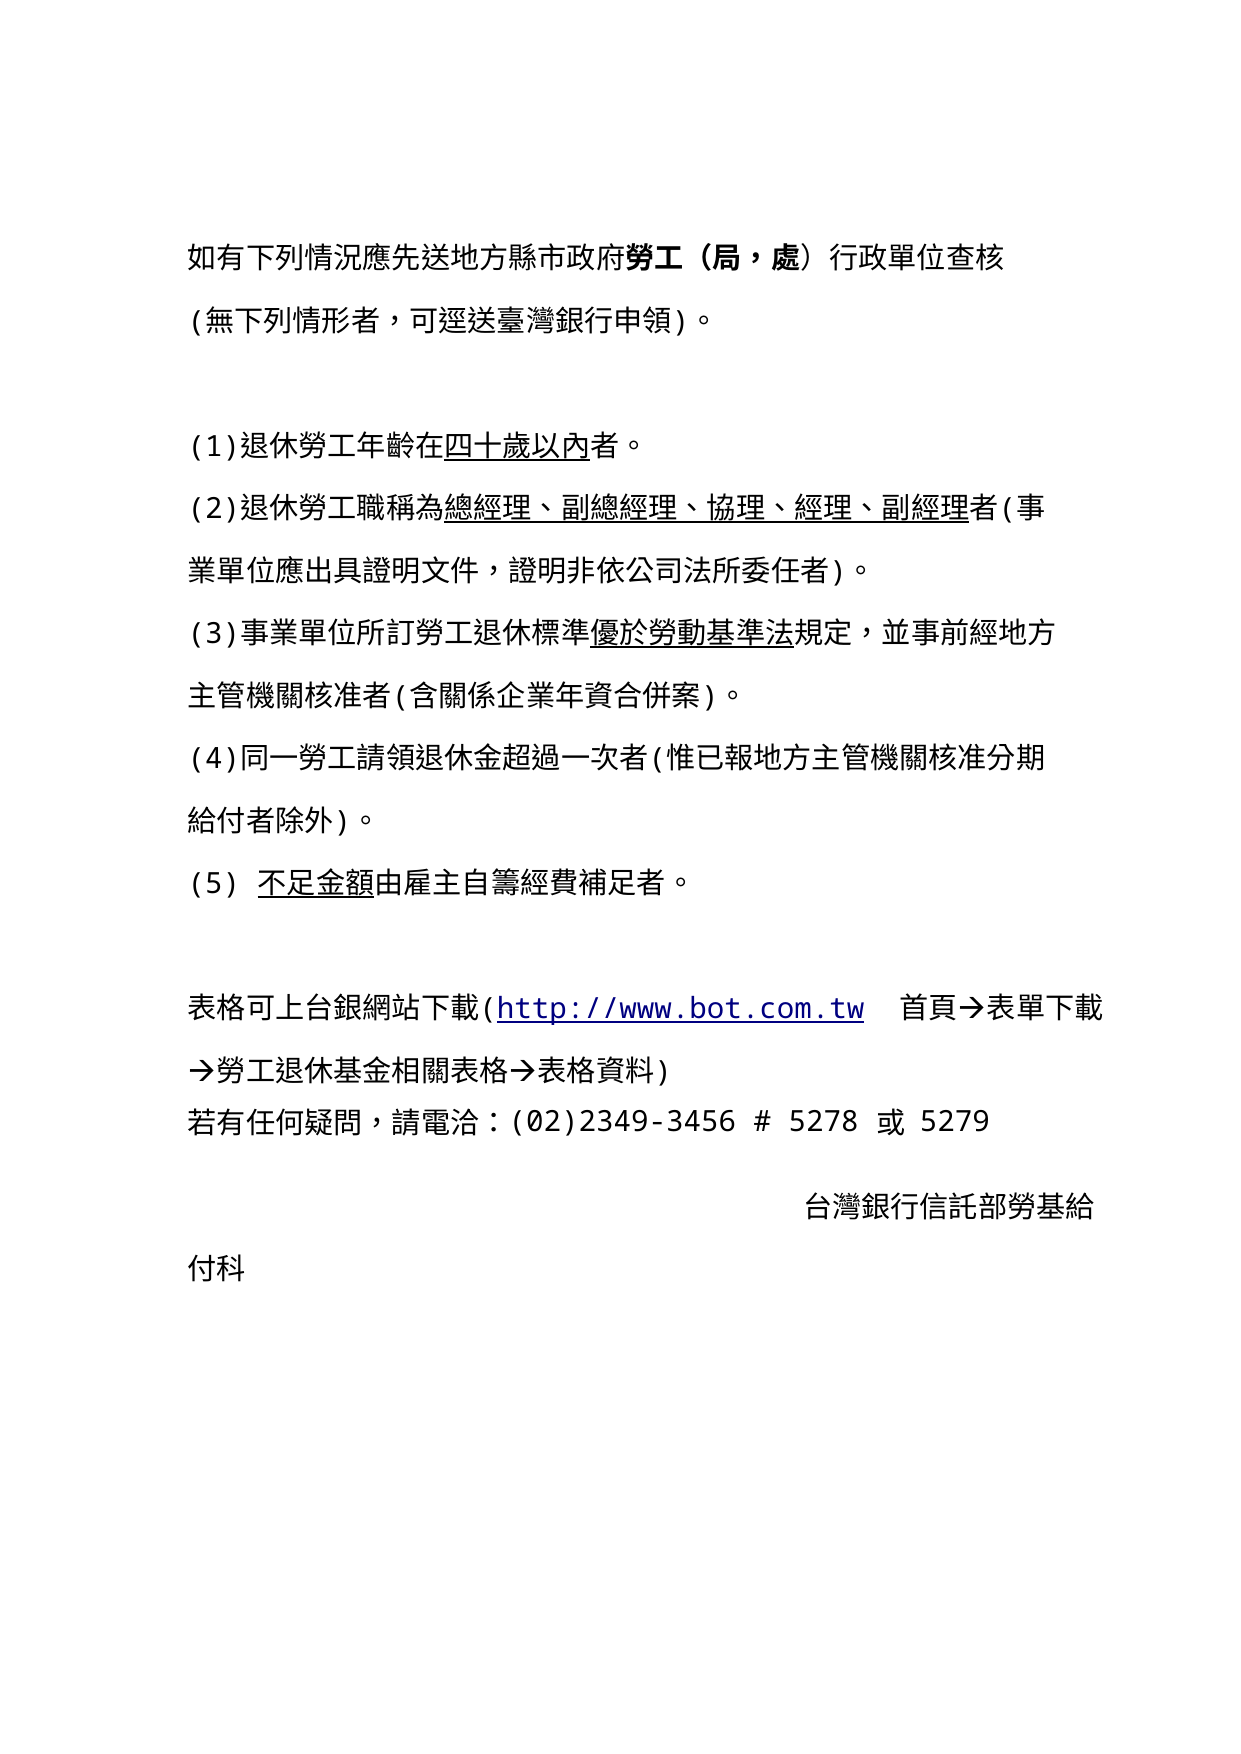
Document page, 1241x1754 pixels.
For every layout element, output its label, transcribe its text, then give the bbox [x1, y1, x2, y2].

text 主管機關核准者(含關係企業年資合併案)。 [187, 652, 1106, 714]
text (2)退休勞工職稱為總經理、副總經理、協理、經理、副經理者(事 [187, 464, 1106, 527]
text 台灣銀行信託部勞基給付科 [187, 1183, 1106, 1308]
text 如有下列情況應先送地方縣市政府勞工（局，處）行政單位查核 [187, 214, 1106, 277]
text (5) 不足金額由雇主自籌經費補足者。 [187, 839, 1106, 902]
text (無下列情形者，可逕送臺灣銀行申領)。 [187, 277, 1106, 339]
text 表格可上台銀網站下載(http://www.bot.com.tw 首頁表單下載勞工退休基金相關表格表格資料) [187, 964, 1106, 1089]
text 業單位應出具證明文件，證明非依公司法所委任者)。 [187, 527, 1106, 589]
text (4)同一勞工請領退休金超過一次者(惟已報地方主管機關核准分期 [187, 714, 1106, 777]
text 若有任何疑問，請電洽：(02)2349-3456 # 5278 或 5279 [187, 1100, 1106, 1162]
text (1)退休勞工年齡在四十歲以內者。 [187, 402, 1106, 464]
text (3)事業單位所訂勞工退休標準優於勞動基準法規定，並事前經地方 [187, 589, 1106, 652]
text 給付者除外)。 [187, 777, 1106, 839]
